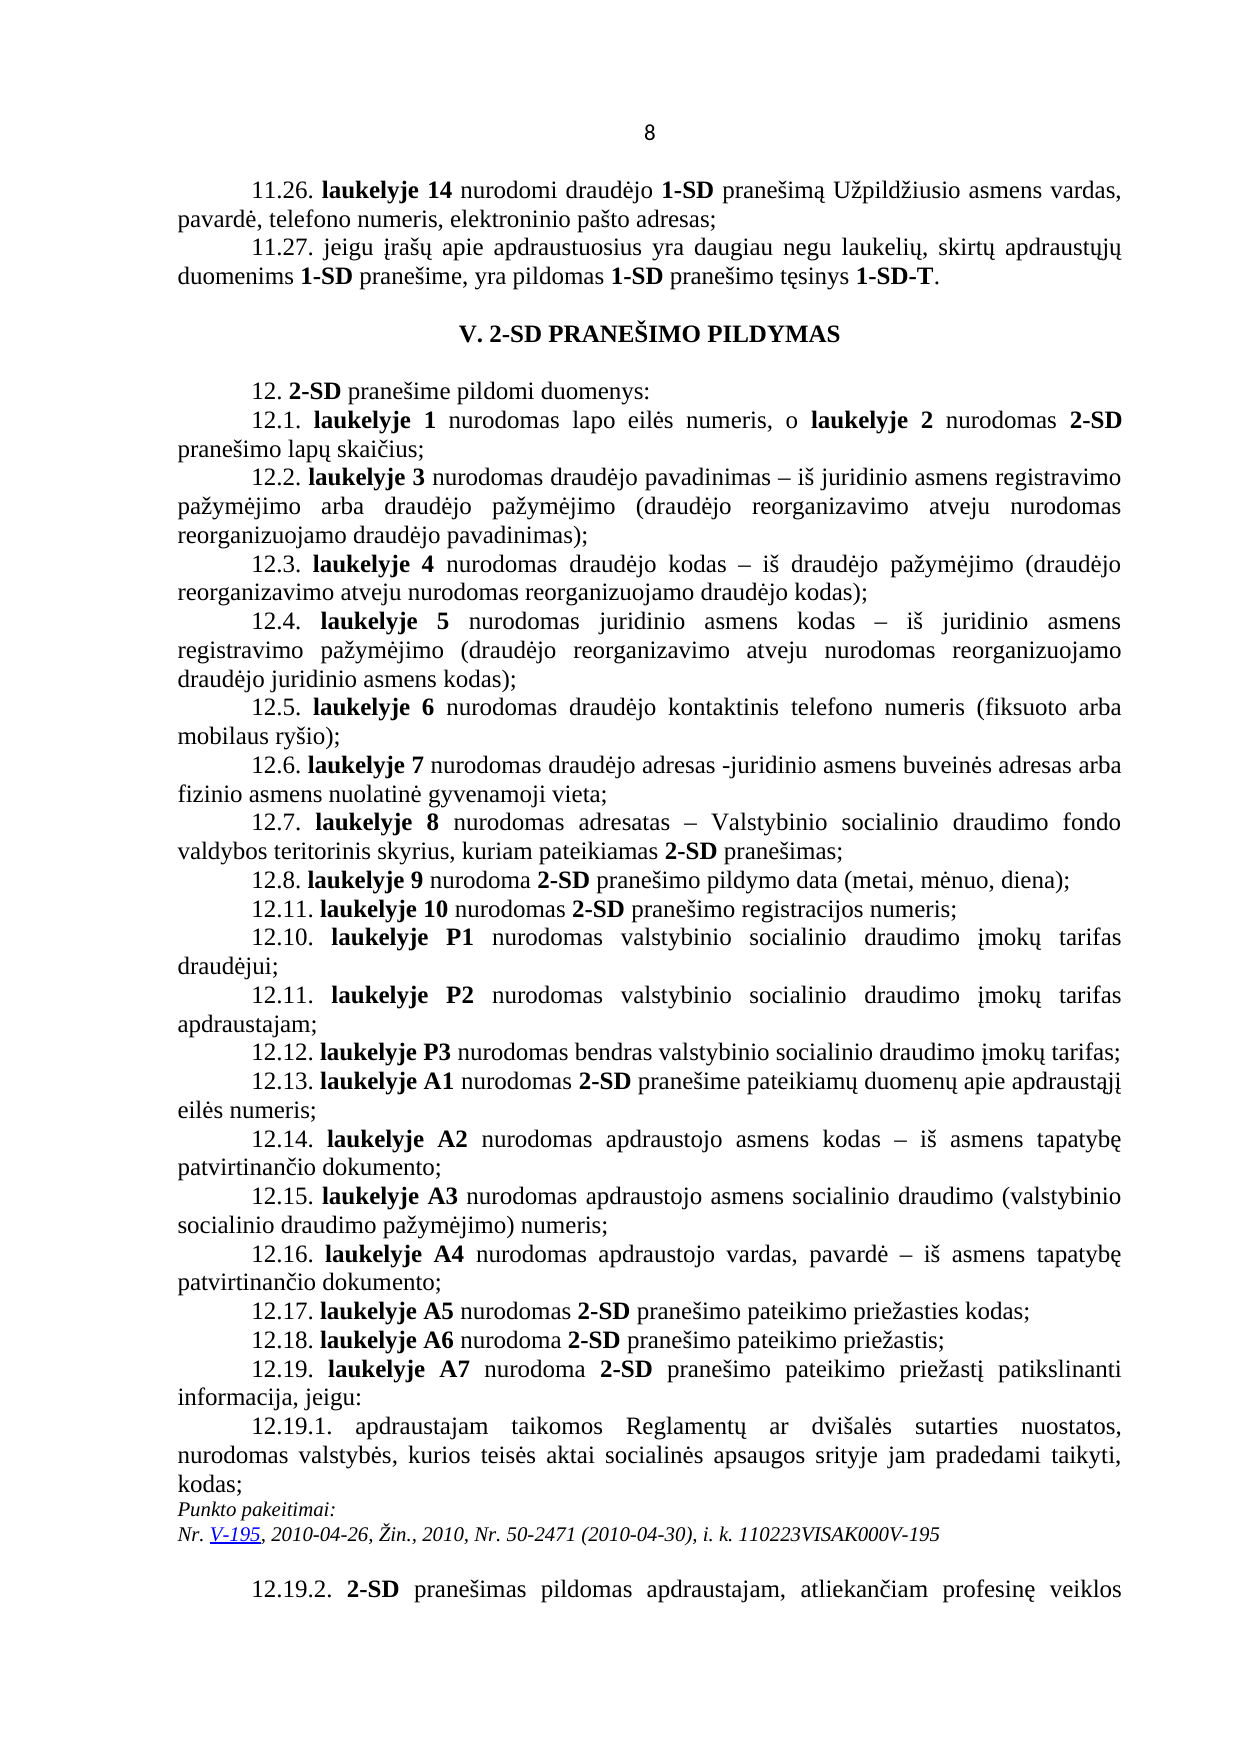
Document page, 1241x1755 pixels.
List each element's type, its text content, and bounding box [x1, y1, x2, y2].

text 12.19. laukelyje A7 nurodoma 2-SD pranešimo pateikimo priežastį patikslinanti informacija, jeigu: [177, 1354, 1122, 1411]
text 12.11. laukelyje P2 nurodomas valstybinio socialinio draudimo įmokų tarifas apdraustajam; [177, 980, 1122, 1037]
text 12.5. laukelyje 6 nurodomas draudėjo kontaktinis telefono numeris (fiksuoto arba mobilaus ryšio); [177, 692, 1122, 750]
text V. 2-SD PRANEŠIMO PILDYMAS [177, 319, 1122, 347]
text 12.18. laukelyje A6 nurodoma 2-SD pranešimo pateikimo priežastis; [177, 1325, 1122, 1354]
text 12.4. laukelyje 5 nurodomas juridinio asmens kodas – iš juridinio asmens registravimo pažymėjimo (draudėjo reorganizavimo atveju nurodomas reorganizuojamo draudėjo juridinio asmens kodas); [177, 606, 1122, 692]
text Punkto pakeitimai: [177, 1497, 1122, 1521]
text 12.6. laukelyje 7 nurodomas draudėjo adresas -juridinio asmens buveinės adresas arba fizinio asmens nuolatinė gyvenamoji vieta; [177, 750, 1122, 807]
text 11.27. jeigu įrašų apie apdraustuosius yra daugiau negu laukelių, skirtų apdraustųjų duomenims 1-SD pranešime, yra pildomas 1-SD pranešimo tęsinys 1-SD-T. [177, 232, 1122, 290]
text 12.15. laukelyje A3 nurodomas apdraustojo asmens socialinio draudimo (valstybinio socialinio draudimo pažymėjimo) numeris; [177, 1181, 1122, 1239]
text 12.19.1. apdraustajam taikomos Reglamentų ar dvišalės sutarties nuostatos, nurodomas valstybės, kurios teisės aktai socialinės apsaugos srityje jam pradedami taikyti, kodas; [177, 1411, 1122, 1497]
text 12.13. laukelyje A1 nurodomas 2-SD pranešime pateikiamų duomenų apie apdraustąjį eilės numeris; [177, 1066, 1122, 1124]
text 12.2. laukelyje 3 nurodomas draudėjo pavadinimas – iš juridinio asmens registravimo pažymėjimo arba draudėjo pažymėjimo (draudėjo reorganizavimo atveju nurodomas reorganizuojamo draudėjo pavadinimas); [177, 462, 1122, 549]
text 11.26. laukelyje 14 nurodomi draudėjo 1-SD pranešimą Užpildžiusio asmens vardas, pavardė, telefono numeris, elektroninio pašto adresas; [177, 175, 1122, 232]
text 12.19.2. 2-SD pranešimas pildomas apdraustajam, atliekančiam profesinę veiklos [177, 1574, 1122, 1603]
text 12.10. laukelyje P1 nurodomas valstybinio socialinio draudimo įmokų tarifas draudėjui; [177, 922, 1122, 980]
text 12.7. laukelyje 8 nurodomas adresatas – Valstybinio socialinio draudimo fondo valdybos teritorinis skyrius, kuriam pateikiamas 2-SD pranešimas; [177, 807, 1122, 865]
text 12.16. laukelyje A4 nurodomas apdraustojo vardas, pavardė – iš asmens tapatybę patvirtinančio dokumento; [177, 1239, 1122, 1296]
text 12.11. laukelyje 10 nurodomas 2-SD pranešimo registracijos numeris; [177, 894, 1122, 922]
text 12.14. laukelyje A2 nurodomas apdraustojo asmens kodas – iš asmens tapatybę patvirtinančio dokumento; [177, 1124, 1122, 1181]
text 12.8. laukelyje 9 nurodoma 2-SD pranešimo pildymo data (metai, mėnuo, diena); [177, 865, 1122, 894]
text 12.17. laukelyje A5 nurodomas 2-SD pranešimo pateikimo priežasties kodas; [177, 1296, 1122, 1325]
text 12.1. laukelyje 1 nurodomas lapo eilės numeris, o laukelyje 2 nurodomas 2-SD pranešimo lapų skaičius; [177, 405, 1122, 462]
text 12. 2-SD pranešime pildomi duomenys: [177, 376, 1122, 405]
text Nr. V-195, 2010-04-26, Žin., 2010, Nr. 50-2471 (2010-04-30), i. k. 110223VISAK000V-195 [177, 1521, 1122, 1546]
text 12.3. laukelyje 4 nurodomas draudėjo kodas – iš draudėjo pažymėjimo (draudėjo reorganizavimo atveju nurodomas reorganizuojamo draudėjo kodas); [177, 549, 1122, 606]
text 12.12. laukelyje P3 nurodomas bendras valstybinio socialinio draudimo įmokų tarifas; [177, 1037, 1122, 1066]
